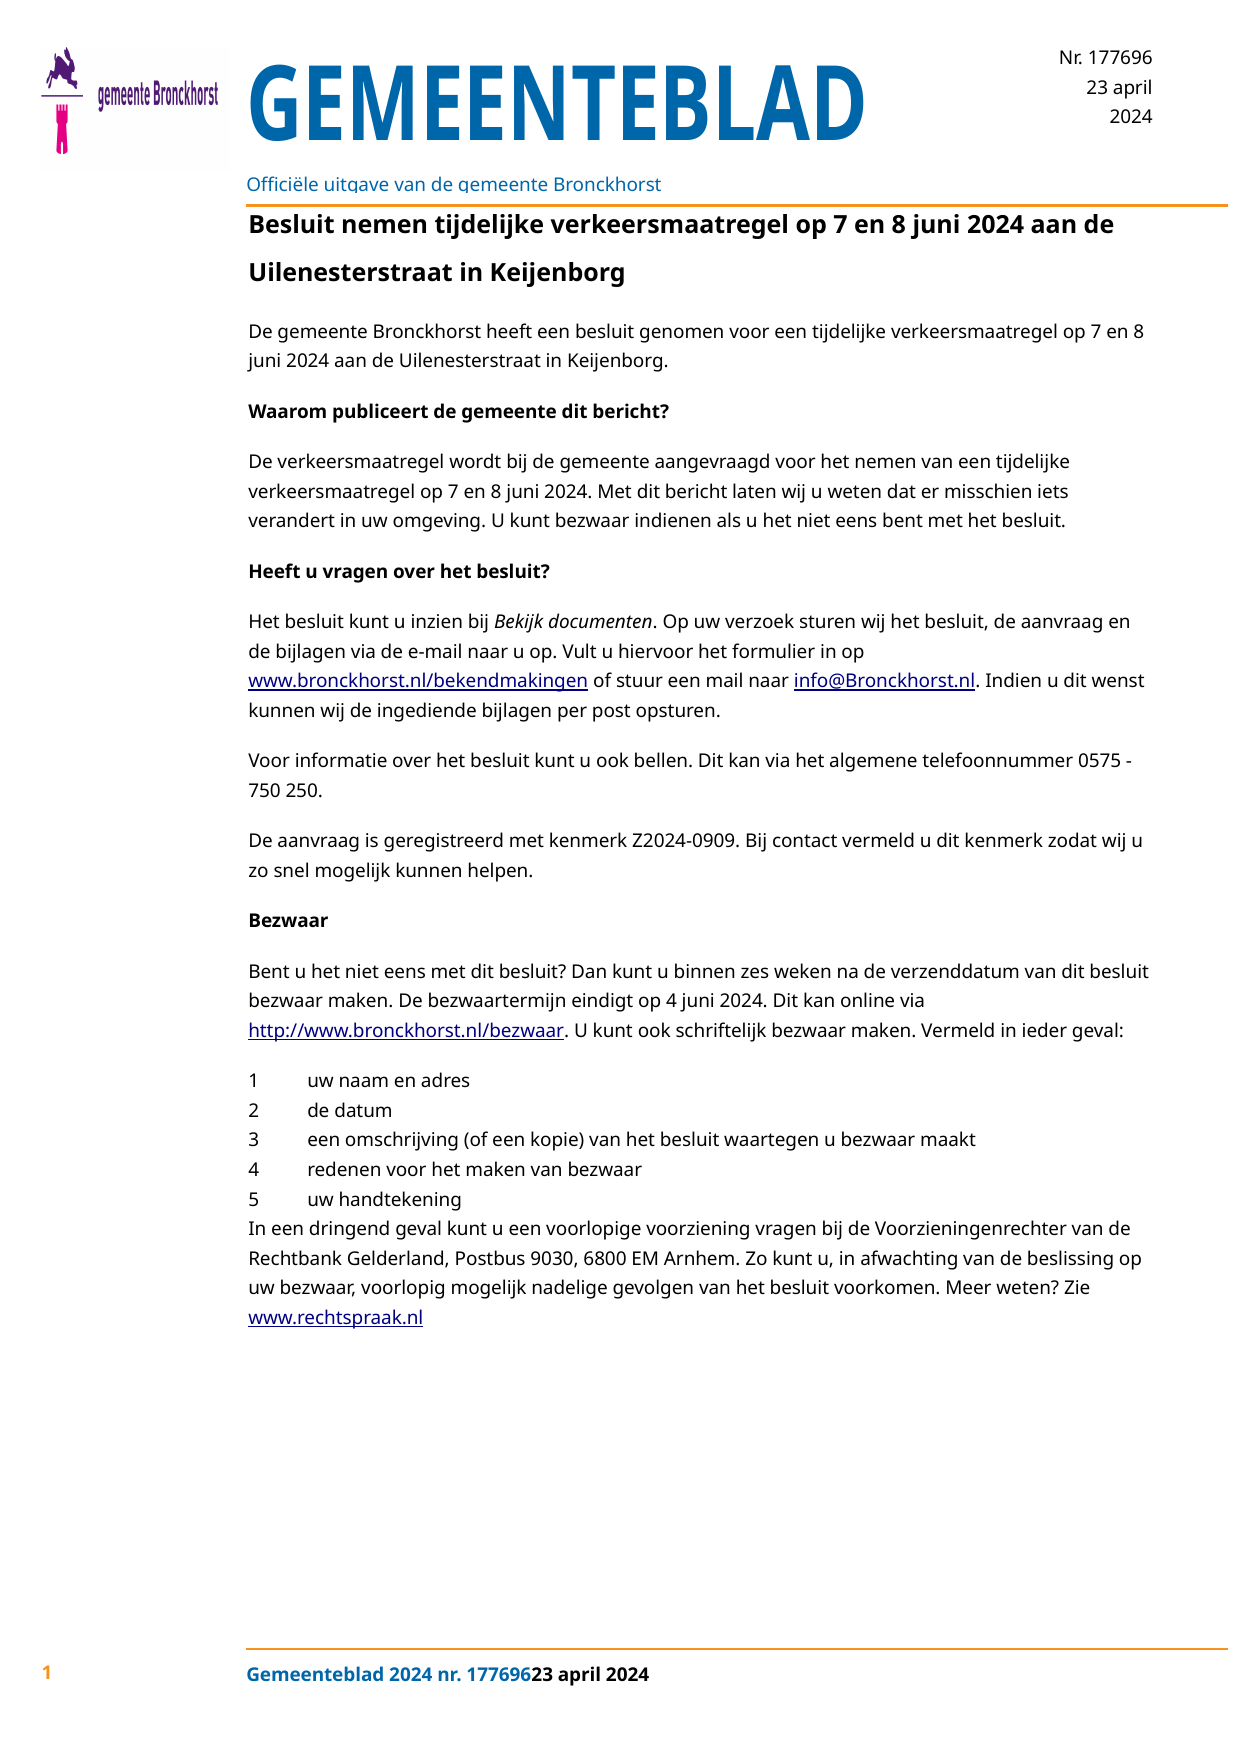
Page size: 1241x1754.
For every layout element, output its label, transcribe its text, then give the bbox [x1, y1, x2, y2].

list een omschrijving (of een kopie) van het besluit waartegen u bezwaar maakt [248, 1127, 1152, 1152]
text Bezwaar [248, 907, 1152, 933]
text Voor informatie over het besluit kunt u ook bellen. Dit kan via het algemene telefoonnummer 0575 - 750 250. [248, 747, 1152, 803]
text Bent u het niet eens met dit besluit? Dan kunt u binnen zes weken na de verzenddatum van dit besluit bezwaar maken. De bezwaartermijn eindigt op 4 juni 2024. Dit kan online via http://www.bronckhorst.nl/bezwaar. U kunt ook schriftelijk bezwaar maken. Vermeld in ieder geval: [248, 958, 1152, 1043]
text Waarom publiceert de gemeente dit bericht? [248, 398, 1152, 424]
picture [41, 47, 231, 172]
text De verkeersmaatregel wordt bij de gemeente aangevraagd voor het nemen van een tijdelijke verkeersmaatregel op 7 en 8 juni 2024. Met dit bericht laten wij u weten dat er misschien iets verandert in uw omgeving. U kunt bezwaar indienen als u het niet eens bent met het besluit. [248, 448, 1152, 533]
list de datum [248, 1097, 1152, 1123]
list uw handtekening [248, 1186, 1152, 1212]
text Besluit nemen tijdelijke verkeersmaatregel op 7 en 8 juni 2024 aan de Uilenesterstraat in Keijenborg [248, 207, 1152, 288]
text De gemeente Bronckhorst heeft een besluit genomen voor een tijdelijke verkeersmaatregel op 7 en 8 juni 2024 aan de Uilenesterstraat in Keijenborg. [248, 318, 1152, 373]
text Het besluit kunt u inzien bij Bekijk documenten. Op uw verzoek sturen wij het besluit, de aanvraag en de bijlagen via de e-mail naar u op. Vult u hiervoor het formulier in op www.bronckhorst.nl/bekendmakingen of stuur een mail naar info@Bronckhorst.nl. Indien u dit wenst kunnen wij de ingediende bijlagen per post opsturen. [248, 608, 1152, 723]
list uw naam en adres [248, 1067, 1152, 1093]
text In een dringend geval kunt u een voorlopige voorziening vragen bij de Voorzieningenrechter van de Rechtbank Gelderland, Postbus 9030, 6800 EM Arnhem. Zo kunt u, in afwachting van de beslissing op uw bezwaar, voorlopig mogelijk nadelige gevolgen van het besluit voorkomen. Meer weten? Zie www.rechtspraak.nl [248, 1215, 1152, 1330]
text Heeft u vragen over het besluit? [248, 558, 1152, 584]
list redenen voor het maken van bezwaar [248, 1156, 1152, 1182]
text De aanvraag is geregistreerd met kenmerk Z2024-0909. Bij contact vermeld u dit kenmerk zodat wij u zo snel mogelijk kunnen helpen. [248, 827, 1152, 883]
